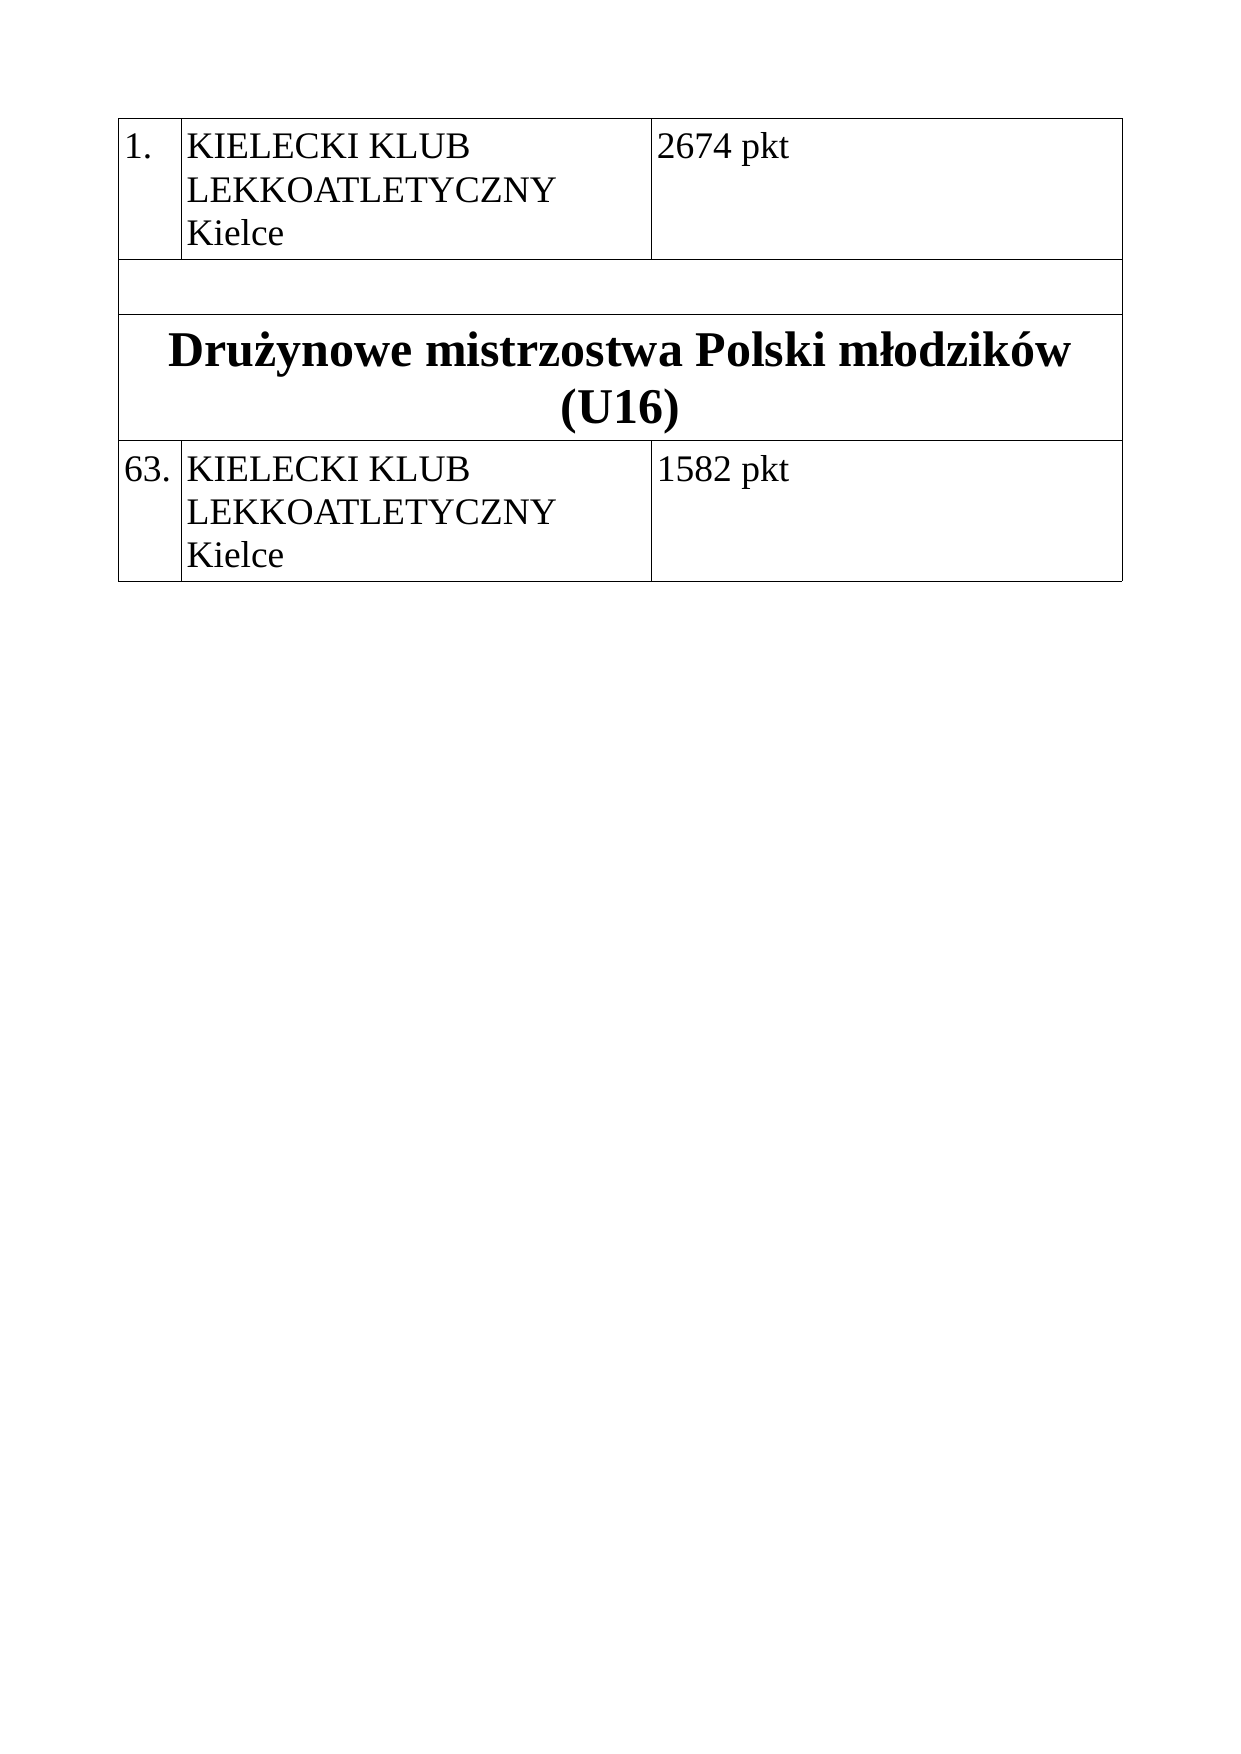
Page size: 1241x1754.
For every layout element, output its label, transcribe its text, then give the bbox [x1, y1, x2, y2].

table_cell [119, 260, 1122, 314]
table_cell 2674 pkt [652, 119, 1122, 259]
table_cell Drużynowe mistrzostwa Polski młodzików (U16) [119, 315, 1122, 440]
table_cell 1582 pkt [652, 441, 1122, 581]
table_cell KIELECKI KLUB LEKKOATLETYCZNY Kielce [182, 441, 651, 581]
table_cell 63. [119, 441, 181, 581]
table_cell KIELECKI KLUB LEKKOATLETYCZNY Kielce [182, 119, 651, 259]
table_cell 1. [119, 119, 181, 259]
